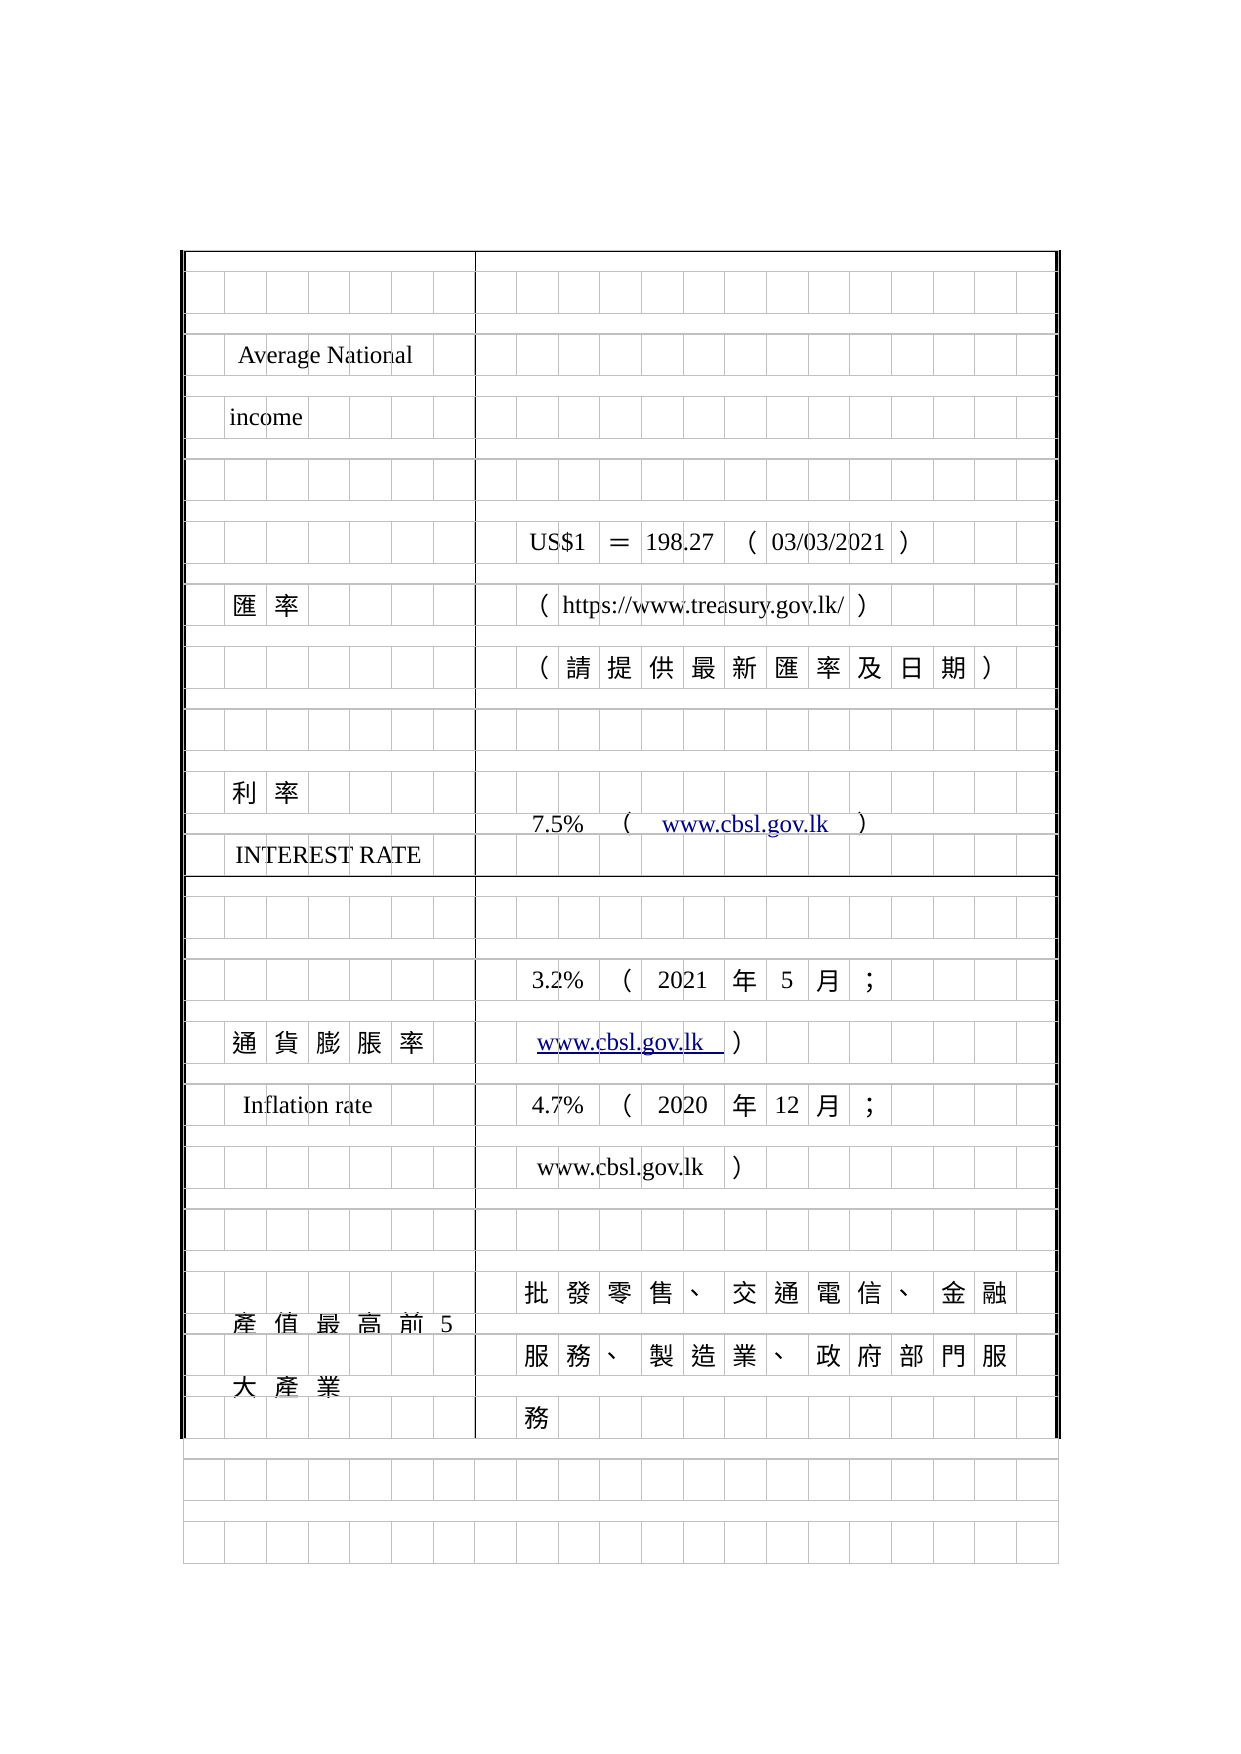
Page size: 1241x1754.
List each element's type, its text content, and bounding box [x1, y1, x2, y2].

table_cell 批發零售、交通電信、金融服務、製造業、政府部門服務 [684, 1272, 724, 1313]
table_cell 批發零售、交通電信、金融服務、製造業、政府部門服務 [642, 1335, 683, 1375]
table_cell 通貨膨脹率 Inflation rate [225, 1022, 266, 1063]
table_cell 批發零售、交通電信、金融服務、製造業、政府部門服務 [892, 1335, 933, 1375]
table_cell 產值最高前5大產業 [237, 1314, 280, 1333]
table_cell 7.5%（www.cbsl.gov.lk） [476, 772, 516, 813]
table_cell 通貨膨脹率 Inflation rate [434, 1085, 474, 1125]
table_cell 3.2%（2021年5月；www.cbsl.gov.lk） 4.7%（2020年12月；www.cbsl.gov.lk） [975, 1022, 1016, 1063]
table_cell 產值最高前5大產業 [392, 1210, 433, 1250]
table_cell 7.5%（www.cbsl.gov.lk） [517, 772, 558, 813]
table_cell 通貨膨脹率 Inflation rate [434, 897, 474, 938]
table_cell 4,020美元 （2020.7） （economynext） [767, 272, 808, 313]
table_cell 利率 INTEREST RATE [392, 835, 433, 875]
table_cell 4,020美元 （2020.7） （economynext） [975, 335, 1016, 375]
table_cell 利率 INTEREST RATE [309, 835, 349, 875]
table_cell 批發零售、交通電信、金融服務、製造業、政府部門服務 [809, 1397, 849, 1438]
table_cell 批發零售、交通電信、金融服務、製造業、政府部門服務 [600, 1397, 641, 1438]
table_cell 3.2%（2021年5月；www.cbsl.gov.lk） 4.7%（2020年12月；www.cbsl.gov.lk） [684, 1085, 724, 1125]
table_cell 4,020美元 （2020.7） （economynext） [850, 335, 891, 375]
table_cell [186, 439, 475, 458]
table_cell 批發零售、交通電信、金融服務、製造業、政府部門服務 [809, 1335, 849, 1375]
table_cell US$1＝198.27 （03/03/2021） （https://www.treasury.gov.lk/） （請提供最新匯率及日期） [559, 460, 599, 500]
table_cell [392, 460, 433, 500]
table_cell 7.5%（www.cbsl.gov.lk） [975, 835, 1016, 875]
table_cell 批發零售、交通電信、金融服務、製造業、政府部門服務 [517, 1210, 558, 1250]
table_cell 率 [267, 585, 308, 625]
table_cell 7.5%（www.cbsl.gov.lk） [809, 772, 849, 813]
table_cell 批發零售、交通電信、金融服務、製造業、政府部門服務 [850, 1397, 891, 1438]
table_cell 通貨膨脹率 Inflation rate [309, 1085, 349, 1125]
table_cell [350, 460, 391, 500]
table_cell US$1＝198.27 （03/03/2021） （https://www.treasury.gov.lk/） （請提供最新匯率及日期） [934, 647, 974, 688]
table_cell 批發零售、交通電信、金融服務、製造業、政府部門服務 [767, 1210, 808, 1250]
table_cell [434, 647, 474, 688]
table_cell 批發零售、交通電信、金融服務、製造業、政府部門服務 [559, 1397, 599, 1438]
table_cell 通貨膨脹率 Inflation rate [392, 1022, 433, 1063]
table_cell 產值最高前5大產業 [434, 1397, 474, 1438]
table_cell 3.2%（2021年5月；www.cbsl.gov.lk） 4.7%（2020年12月；www.cbsl.gov.lk） [850, 1085, 891, 1125]
table_cell 4,020美元 （2020.7） （economynext） [1017, 397, 1055, 438]
table_cell US$1＝198.27 （03/03/2021） （https://www.treasury.gov.lk/） （請提供最新匯率及日期） [559, 585, 599, 625]
table_cell 3.2%（2021年5月；www.cbsl.gov.lk） 4.7%（2020年12月；www.cbsl.gov.lk） [517, 897, 558, 938]
table_cell 批發零售、交通電信、金融服務、製造業、政府部門服務 [517, 1272, 558, 1313]
table_cell 批發零售、交通電信、金融服務、製造業、政府部門服務 [725, 1335, 766, 1375]
table_cell 平均國民所得 Average National income [392, 397, 433, 438]
table_cell US$1＝198.27 （03/03/2021） （https://www.treasury.gov.lk/） （請提供最新匯率及日期） [476, 460, 516, 500]
table_cell 3.2%（2021年5月；www.cbsl.gov.lk） 4.7%（2020年12月；www.cbsl.gov.lk） [642, 960, 683, 1000]
table_cell 3.2%（2021年5月；www.cbsl.gov.lk） 4.7%（2020年12月；www.cbsl.gov.lk） [809, 897, 849, 938]
table_cell US$1＝198.27 （03/03/2021） （https://www.treasury.gov.lk/） （請提供最新匯率及日期） [600, 647, 641, 688]
table_cell 7.5%（www.cbsl.gov.lk） [559, 710, 599, 750]
table_cell 4,020美元 （2020.7） （economynext） [684, 397, 724, 438]
table_cell 4,020美元 （2020.7） （economynext） [850, 272, 891, 313]
table_cell 通貨膨脹率 Inflation rate [267, 960, 308, 1000]
table_cell 平均國民所得 Average National income [350, 272, 391, 313]
table_cell 3.2%（2021年5月；www.cbsl.gov.lk） 4.7%（2020年12月；www.cbsl.gov.lk） [684, 960, 724, 1000]
table_cell [392, 585, 433, 625]
table_cell 3.2%（2021年5月；www.cbsl.gov.lk） 4.7%（2020年12月；www.cbsl.gov.lk） [767, 1022, 808, 1063]
table_cell 7.5%（www.cbsl.gov.lk） [975, 710, 1016, 750]
table_cell 3.2%（2021年5月；www.cbsl.gov.lk） 4.7%（2020年12月；www.cbsl.gov.lk） [517, 1085, 558, 1125]
table_cell 3.2%（2021年5月；www.cbsl.gov.lk） 4.7%（2020年12月；www.cbsl.gov.lk） [809, 1085, 849, 1125]
table_cell 3.2%（2021年5月；www.cbsl.gov.lk） 4.7%（2020年12月；www.cbsl.gov.lk） [725, 1147, 766, 1188]
table_cell 4,020美元 （2020.7） （economynext） [517, 272, 558, 313]
table_cell 批發零售、交通電信、金融服務、製造業、政府部門服務 [476, 1251, 1055, 1271]
table_cell 7.5%（www.cbsl.gov.lk） [642, 835, 683, 875]
table_cell 通貨膨脹率 Inflation rate [186, 1085, 224, 1125]
table_cell 產值最高前5大產業 [186, 1251, 475, 1271]
table_cell 批發零售、交通電信、金融服務、製造業、政府部門服務 [1017, 1272, 1055, 1313]
table_cell 利率 INTEREST RATE [186, 689, 475, 708]
table_cell 批發零售、交通電信、金融服務、製造業、政府部門服務 [725, 1397, 766, 1438]
table_cell 4,020美元 （2020.7） （economynext） [892, 397, 933, 438]
table_cell 4,020美元 （2020.7） （economynext） [559, 335, 599, 375]
table_cell 3.2%（2021年5月；www.cbsl.gov.lk） 4.7%（2020年12月；www.cbsl.gov.lk） [600, 1085, 641, 1125]
table_cell 3.2%（2021年5月；www.cbsl.gov.lk） 4.7%（2020年12月；www.cbsl.gov.lk） [725, 1022, 766, 1063]
table_cell 平均國民所得 Average National income [186, 397, 224, 438]
table_cell 通貨膨脹率 Inflation rate [350, 960, 391, 1000]
table_cell 4,020美元 （2020.7） （economynext） [600, 335, 641, 375]
table_cell 通貨膨脹率 Inflation rate [186, 960, 224, 1000]
table_cell US$1＝198.27 （03/03/2021） （https://www.treasury.gov.lk/） （請提供最新匯率及日期） [517, 522, 558, 563]
table_cell [225, 522, 266, 563]
table_cell US$1＝198.27 （03/03/2021） （https://www.treasury.gov.lk/） （請提供最新匯率及日期） [892, 647, 933, 688]
table_cell 批發零售、交通電信、金融服務、製造業、政府部門服務 [850, 1335, 891, 1375]
table_cell US$1＝198.27 （03/03/2021） （https://www.treasury.gov.lk/） （請提供最新匯率及日期） [1017, 647, 1055, 688]
table_cell 7.5%（www.cbsl.gov.lk） [684, 772, 724, 813]
table_cell 批發零售、交通電信、金融服務、製造業、政府部門服務 [1017, 1210, 1055, 1250]
table_cell 通貨膨脹率 Inflation rate [186, 1147, 224, 1188]
table_cell 4,020美元 （2020.7） （economynext） [476, 376, 1055, 396]
table_cell US$1＝198.27 （03/03/2021） （https://www.treasury.gov.lk/） （請提供最新匯率及日期） [934, 460, 974, 500]
table_cell 7.5%（www.cbsl.gov.lk） [476, 814, 627, 833]
table_cell US$1＝198.27 （03/03/2021） （https://www.treasury.gov.lk/） （請提供最新匯率及日期） [476, 439, 1055, 458]
table_cell 4,020美元 （2020.7） （economynext） [600, 272, 641, 313]
table_cell 7.5%（www.cbsl.gov.lk） [1017, 772, 1055, 813]
table_cell 4,020美元 （2020.7） （economynext） [809, 272, 849, 313]
table_cell 通貨膨脹率 Inflation rate [434, 1022, 474, 1063]
table_cell 批發零售、交通電信、金融服務、製造業、政府部門服務 [934, 1210, 974, 1250]
table_cell 4,020美元 （2020.7） （economynext） [725, 272, 766, 313]
table_cell 利率 INTEREST RATE [267, 835, 308, 875]
table_cell US$1＝198.27 （03/03/2021） （https://www.treasury.gov.lk/） （請提供最新匯率及日期） [725, 647, 766, 688]
table_cell 3.2%（2021年5月；www.cbsl.gov.lk） 4.7%（2020年12月；www.cbsl.gov.lk） [1017, 960, 1055, 1000]
table_cell 通貨膨脹率 Inflation rate [186, 1022, 224, 1063]
table_cell 通貨膨脹率 Inflation rate [350, 1022, 391, 1063]
table_cell 7.5%（www.cbsl.gov.lk） [476, 751, 1055, 771]
table_cell 4,020美元 （2020.7） （economynext） [1017, 335, 1055, 375]
table_cell 產值最高前5大產業 [267, 1335, 308, 1375]
table_cell 3.2%（2021年5月；www.cbsl.gov.lk） 4.7%（2020年12月；www.cbsl.gov.lk） [684, 1147, 724, 1188]
table_cell 批發零售、交通電信、金融服務、製造業、政府部門服務 [767, 1397, 808, 1438]
table_cell US$1＝198.27 （03/03/2021） （https://www.treasury.gov.lk/） （請提供最新匯率及日期） [517, 647, 558, 688]
table_cell 7.5%（www.cbsl.gov.lk） [850, 835, 891, 875]
table_cell 產值最高前5大產業 [279, 1376, 328, 1396]
table_cell 3.2%（2021年5月；www.cbsl.gov.lk） 4.7%（2020年12月；www.cbsl.gov.lk） [975, 960, 1016, 1000]
table_cell 通貨膨脹率 Inflation rate [309, 897, 349, 938]
table_cell 產值最高前5大產業 [350, 1335, 391, 1375]
table_cell 批發零售、交通電信、金融服務、製造業、政府部門服務 [642, 1397, 683, 1438]
table_cell [225, 460, 266, 500]
table_cell 平均國民所得 Average National income [267, 397, 308, 438]
table_cell 批發零售、交通電信、金融服務、製造業、政府部門服務 [642, 1210, 683, 1250]
table_cell 4,020美元 （2020.7） （economynext） [975, 397, 1016, 438]
table_cell 4,020美元 （2020.7） （economynext） [892, 272, 933, 313]
table_cell 通貨膨脹率 Inflation rate [186, 897, 224, 938]
table_cell 4,020美元 （2020.7） （economynext） [975, 272, 1016, 313]
table_cell 利率 INTEREST RATE [267, 710, 308, 750]
table_cell 批發零售、交通電信、金融服務、製造業、政府部門服務 [684, 1210, 724, 1250]
table_cell 批發零售、交通電信、金融服務、製造業、政府部門服務 [892, 1397, 933, 1438]
table_cell US$1＝198.27 （03/03/2021） （https://www.treasury.gov.lk/） （請提供最新匯率及日期） [559, 522, 599, 563]
table_cell 利率 INTEREST RATE [186, 710, 224, 750]
table_cell [350, 647, 391, 688]
table_cell 3.2%（2021年5月；www.cbsl.gov.lk） 4.7%（2020年12月；www.cbsl.gov.lk） [809, 1022, 849, 1063]
table_cell 7.5%（www.cbsl.gov.lk） [476, 710, 516, 750]
table_cell US$1＝198.27 （03/03/2021） （https://www.treasury.gov.lk/） （請提供最新匯率及日期） [476, 585, 516, 625]
table_cell 7.5%（www.cbsl.gov.lk） [559, 835, 599, 875]
table_cell 平均國民所得 Average National income [309, 397, 349, 438]
table_cell 批發零售、交通電信、金融服務、製造業、政府部門服務 [975, 1210, 1016, 1250]
table_cell 批發零售、交通電信、金融服務、製造業、政府部門服務 [517, 1397, 558, 1438]
table_cell 3.2%（2021年5月；www.cbsl.gov.lk） 4.7%（2020年12月；www.cbsl.gov.lk） [684, 1022, 724, 1052]
table_cell 7.5%（www.cbsl.gov.lk） [684, 710, 724, 750]
table_cell US$1＝198.27 （03/03/2021） （https://www.treasury.gov.lk/） （請提供最新匯率及日期） [1017, 522, 1055, 563]
table_cell 產值最高前5大產業 [434, 1210, 474, 1250]
table_cell 4,020美元 （2020.7） （economynext） [476, 272, 516, 313]
table_cell 3.2%（2021年5月；www.cbsl.gov.lk） 4.7%（2020年12月；www.cbsl.gov.lk） [642, 1147, 683, 1188]
table_cell 4,020美元 （2020.7） （economynext） [476, 335, 516, 375]
table_cell 通貨膨脹率 Inflation rate [434, 1147, 474, 1188]
table_cell 3.2%（2021年5月；www.cbsl.gov.lk） 4.7%（2020年12月；www.cbsl.gov.lk） [934, 1085, 974, 1125]
table_cell 3.2%（2021年5月；www.cbsl.gov.lk） 4.7%（2020年12月；www.cbsl.gov.lk） [559, 1022, 599, 1052]
table_cell 批發零售、交通電信、金融服務、製造業、政府部門服務 [1017, 1335, 1055, 1375]
table_cell 利率 INTEREST RATE [225, 772, 266, 813]
table_cell 通貨膨脹率 Inflation rate [186, 1001, 475, 1021]
table_cell US$1＝198.27 （03/03/2021） （https://www.treasury.gov.lk/） （請提供最新匯率及日期） [809, 585, 849, 625]
table_cell 3.2%（2021年5月；www.cbsl.gov.lk） 4.7%（2020年12月；www.cbsl.gov.lk） [934, 960, 974, 1000]
table_cell US$1＝198.27 （03/03/2021） （https://www.treasury.gov.lk/） （請提供最新匯率及日期） [600, 522, 641, 563]
table_cell 批發零售、交通電信、金融服務、製造業、政府部門服務 [850, 1272, 891, 1313]
table_cell 7.5%（www.cbsl.gov.lk） [975, 772, 1016, 813]
table_cell 3.2%（2021年5月；www.cbsl.gov.lk） 4.7%（2020年12月；www.cbsl.gov.lk） [476, 877, 1055, 896]
table_cell US$1＝198.27 （03/03/2021） （https://www.treasury.gov.lk/） （請提供最新匯率及日期） [476, 626, 1055, 646]
table_cell 通貨膨脹率 Inflation rate [186, 1064, 475, 1083]
table_cell 通貨膨脹率 Inflation rate [225, 1147, 266, 1188]
table_cell 7.5%（www.cbsl.gov.lk） [476, 835, 516, 875]
table_cell 通貨膨脹率 Inflation rate [186, 939, 475, 958]
table_cell US$1＝198.27 （03/03/2021） （https://www.treasury.gov.lk/） （請提供最新匯率及日期） [767, 522, 808, 563]
table_cell 平均國民所得 Average National income [186, 376, 475, 396]
table_cell 4,020美元 （2020.7） （economynext） [642, 335, 683, 375]
table_cell 通貨膨脹率 Inflation rate [392, 897, 433, 938]
table_cell 4,020美元 （2020.7） （economynext） [892, 335, 933, 375]
table_cell 利率 INTEREST RATE [434, 710, 474, 750]
table_cell 產值最高前5大產業 [309, 1210, 349, 1250]
table_cell [392, 647, 433, 688]
table_cell 通貨膨脹率 Inflation rate [225, 960, 266, 1000]
table_cell 產值最高前5大產業 [186, 1397, 224, 1438]
table_cell 通貨膨脹率 Inflation rate [350, 897, 391, 938]
table_cell 3.2%（2021年5月；www.cbsl.gov.lk） 4.7%（2020年12月；www.cbsl.gov.lk） [642, 1085, 683, 1125]
table_cell 通貨膨脹率 Inflation rate [267, 1147, 308, 1188]
table_cell 4,020美元 （2020.7） （economynext） [725, 397, 766, 438]
table_cell 平均國民所得 Average National income [186, 335, 224, 375]
table_cell US$1＝198.27 （03/03/2021） （https://www.treasury.gov.lk/） （請提供最新匯率及日期） [642, 460, 683, 500]
table_cell [225, 647, 266, 688]
table_cell 7.5%（www.cbsl.gov.lk） [559, 772, 599, 813]
table_cell US$1＝198.27 （03/03/2021） （https://www.treasury.gov.lk/） （請提供最新匯率及日期） [600, 585, 641, 625]
table_cell 產值最高前5大產業 [225, 1397, 266, 1438]
table_cell 平均國民所得 Average National income [225, 397, 266, 438]
table_cell 批發零售、交通電信、金融服務、製造業、政府部門服務 [476, 1376, 1055, 1396]
table_cell 產值最高前5大產業 [392, 1335, 433, 1375]
table_cell 7.5%（www.cbsl.gov.lk） [934, 710, 974, 750]
table_cell 利率 INTEREST RATE [350, 772, 391, 813]
table_cell US$1＝198.27 （03/03/2021） （https://www.treasury.gov.lk/） （請提供最新匯率及日期） [892, 585, 933, 625]
table_cell 產值最高前5大產業 [309, 1397, 349, 1438]
table_cell 批發零售、交通電信、金融服務、製造業、政府部門服務 [684, 1335, 724, 1375]
table_cell 3.2%（2021年5月；www.cbsl.gov.lk） 4.7%（2020年12月；www.cbsl.gov.lk） [934, 1022, 974, 1063]
table_cell 通貨膨脹率 Inflation rate [225, 1085, 266, 1125]
table_cell 7.5%（www.cbsl.gov.lk） [1017, 835, 1055, 875]
table_cell US$1＝198.27 （03/03/2021） （https://www.treasury.gov.lk/） （請提供最新匯率及日期） [767, 460, 808, 500]
table_cell US$1＝198.27 （03/03/2021） （https://www.treasury.gov.lk/） （請提供最新匯率及日期） [1017, 460, 1055, 500]
table_cell [309, 647, 349, 688]
table_cell US$1＝198.27 （03/03/2021） （https://www.treasury.gov.lk/） （請提供最新匯率及日期） [684, 522, 724, 563]
table_cell 利率 INTEREST RATE [186, 772, 224, 813]
table_cell 利率 INTEREST RATE [434, 835, 474, 875]
table_cell 3.2%（2021年5月；www.cbsl.gov.lk） 4.7%（2020年12月；www.cbsl.gov.lk） [725, 1085, 766, 1125]
table_cell 平均國民所得 Average National income [267, 272, 308, 313]
table_cell US$1＝198.27 （03/03/2021） （https://www.treasury.gov.lk/） （請提供最新匯率及日期） [517, 585, 558, 625]
table_cell 批發零售、交通電信、金融服務、製造業、政府部門服務 [975, 1272, 1016, 1313]
table_cell 3.2%（2021年5月；www.cbsl.gov.lk） 4.7%（2020年12月；www.cbsl.gov.lk） [476, 897, 516, 938]
table_cell 產值最高前5大產業 [186, 1335, 224, 1375]
table_cell 利率 INTEREST RATE [186, 814, 475, 833]
table_cell 3.2%（2021年5月；www.cbsl.gov.lk） 4.7%（2020年12月；www.cbsl.gov.lk） [975, 897, 1016, 938]
table_cell 4,020美元 （2020.7） （economynext） [725, 335, 766, 375]
table_cell 3.2%（2021年5月；www.cbsl.gov.lk） 4.7%（2020年12月；www.cbsl.gov.lk） [809, 1147, 849, 1188]
table_cell 通貨膨脹率 Inflation rate [392, 1085, 433, 1125]
table_cell 批發零售、交通電信、金融服務、製造業、政府部門服務 [850, 1210, 891, 1250]
table_cell 平均國民所得 Average National income [225, 272, 266, 313]
table_cell 7.5%（www.cbsl.gov.lk） [725, 835, 766, 875]
table_cell US$1＝198.27 （03/03/2021） （https://www.treasury.gov.lk/） （請提供最新匯率及日期） [850, 460, 891, 500]
table_cell US$1＝198.27 （03/03/2021） （https://www.treasury.gov.lk/） （請提供最新匯率及日期） [975, 585, 1016, 625]
table_cell 利率 INTEREST RATE [350, 835, 391, 875]
table_cell 4,020美元 （2020.7） （economynext） [517, 397, 558, 438]
table_cell US$1＝198.27 （03/03/2021） （https://www.treasury.gov.lk/） （請提供最新匯率及日期） [892, 460, 933, 500]
table_cell 4,020美元 （2020.7） （economynext） [476, 397, 516, 438]
table_cell 批發零售、交通電信、金融服務、製造業、政府部門服務 [600, 1210, 641, 1250]
table_cell 平均國民所得 Average National income [434, 335, 474, 375]
table_cell 平均國民所得 Average National income [392, 272, 433, 313]
table_cell [267, 522, 308, 563]
table_cell 7.5%（www.cbsl.gov.lk） [934, 772, 974, 813]
table_cell 批發零售、交通電信、金融服務、製造業、政府部門服務 [725, 1210, 766, 1250]
table_cell US$1＝198.27 （03/03/2021） （https://www.treasury.gov.lk/） （請提供最新匯率及日期） [725, 460, 766, 500]
table_cell 3.2%（2021年5月；www.cbsl.gov.lk） 4.7%（2020年12月；www.cbsl.gov.lk） [975, 1147, 1016, 1188]
table_cell 4,020美元 （2020.7） （economynext） [517, 335, 558, 375]
table_cell US$1＝198.27 （03/03/2021） （https://www.treasury.gov.lk/） （請提供最新匯率及日期） [517, 460, 558, 500]
table_cell 平均國民所得 Average National income [350, 397, 391, 438]
table_cell 3.2%（2021年5月；www.cbsl.gov.lk） 4.7%（2020年12月；www.cbsl.gov.lk） [476, 960, 516, 1000]
table_cell [309, 522, 349, 563]
table_cell 通貨膨脹率 Inflation rate [267, 1085, 308, 1125]
table_cell [186, 522, 224, 563]
table_cell 3.2%（2021年5月；www.cbsl.gov.lk） 4.7%（2020年12月；www.cbsl.gov.lk） [476, 1085, 516, 1125]
table_cell 3.2%（2021年5月；www.cbsl.gov.lk） 4.7%（2020年12月；www.cbsl.gov.lk） [559, 1085, 599, 1125]
table_cell 通貨膨脹率 Inflation rate [350, 1147, 391, 1188]
table_cell 3.2%（2021年5月；www.cbsl.gov.lk） 4.7%（2020年12月；www.cbsl.gov.lk） [1017, 1147, 1055, 1188]
table_cell 3.2%（2021年5月；www.cbsl.gov.lk） 4.7%（2020年12月；www.cbsl.gov.lk） [517, 960, 558, 1000]
table_cell 批發零售、交通電信、金融服務、製造業、政府部門服務 [600, 1335, 641, 1375]
table_cell [434, 585, 474, 625]
table_cell US$1＝198.27 （03/03/2021） （https://www.treasury.gov.lk/） （請提供最新匯率及日期） [850, 585, 891, 625]
table_cell 7.5%（www.cbsl.gov.lk） [892, 710, 933, 750]
table_cell 7.5%（www.cbsl.gov.lk） [642, 710, 683, 750]
table_cell 通貨膨脹率 Inflation rate [392, 1147, 433, 1188]
table_cell 3.2%（2021年5月；www.cbsl.gov.lk） 4.7%（2020年12月；www.cbsl.gov.lk） [892, 1085, 933, 1125]
table_cell US$1＝198.27 （03/03/2021） （https://www.treasury.gov.lk/） （請提供最新匯率及日期） [476, 564, 1055, 583]
table_cell 4,020美元 （2020.7） （economynext） [684, 335, 724, 375]
table_cell 3.2%（2021年5月；www.cbsl.gov.lk） 4.7%（2020年12月；www.cbsl.gov.lk） [725, 897, 766, 938]
table_cell US$1＝198.27 （03/03/2021） （https://www.treasury.gov.lk/） （請提供最新匯率及日期） [809, 460, 849, 500]
table_cell 7.5%（www.cbsl.gov.lk） [626, 814, 863, 833]
table_cell US$1＝198.27 （03/03/2021） （https://www.treasury.gov.lk/） （請提供最新匯率及日期） [892, 522, 933, 563]
table_cell 批發零售、交通電信、金融服務、製造業、政府部門服務 [559, 1335, 599, 1375]
table_cell 批發零售、交通電信、金融服務、製造業、政府部門服務 [934, 1397, 974, 1438]
table_cell [392, 522, 433, 563]
table_cell US$1＝198.27 （03/03/2021） （https://www.treasury.gov.lk/） （請提供最新匯率及日期） [850, 522, 891, 563]
table_cell 批發零售、交通電信、金融服務、製造業、政府部門服務 [975, 1397, 1016, 1438]
table_cell 4,020美元 （2020.7） （economynext） [1017, 272, 1055, 313]
table_cell 3.2%（2021年5月；www.cbsl.gov.lk） 4.7%（2020年12月；www.cbsl.gov.lk） [684, 897, 724, 938]
table_cell US$1＝198.27 （03/03/2021） （https://www.treasury.gov.lk/） （請提供最新匯率及日期） [975, 522, 1016, 563]
table_cell 平均國民所得 Average National income [267, 335, 308, 375]
table_cell 批發零售、交通電信、金融服務、製造業、政府部門服務 [725, 1272, 766, 1313]
table_cell 3.2%（2021年5月；www.cbsl.gov.lk） 4.7%（2020年12月；www.cbsl.gov.lk） [725, 960, 766, 1000]
table_cell 3.2%（2021年5月；www.cbsl.gov.lk） 4.7%（2020年12月；www.cbsl.gov.lk） [600, 1147, 641, 1188]
table_cell 7.5%（www.cbsl.gov.lk） [476, 689, 1055, 708]
table_cell US$1＝198.27 （03/03/2021） （https://www.treasury.gov.lk/） （請提供最新匯率及日期） [767, 585, 808, 625]
table_cell 4,020美元 （2020.7） （economynext） [559, 272, 599, 313]
table_cell 批發零售、交通電信、金融服務、製造業、政府部門服務 [559, 1210, 599, 1250]
table_cell US$1＝198.27 （03/03/2021） （https://www.treasury.gov.lk/） （請提供最新匯率及日期） [642, 585, 683, 625]
table_cell 產值最高前5大產業 [290, 1314, 475, 1333]
table_cell 產值最高前5大產業 [267, 1272, 308, 1313]
table_cell 產值最高前5大產業 [309, 1335, 349, 1375]
table_cell 利率 INTEREST RATE [186, 835, 224, 875]
table_cell 產值最高前5大產業 [267, 1397, 308, 1438]
table_cell [350, 522, 391, 563]
table_cell 批發零售、交通電信、金融服務、製造業、政府部門服務 [476, 1335, 516, 1375]
table_cell 7.5%（www.cbsl.gov.lk） [725, 772, 766, 813]
table_cell 3.2%（2021年5月；www.cbsl.gov.lk） 4.7%（2020年12月；www.cbsl.gov.lk） [892, 1022, 933, 1063]
table_cell 利率 INTEREST RATE [309, 710, 349, 750]
table_cell 平均國民所得 Average National income [186, 252, 475, 271]
table_cell 產值最高前5大產業 [434, 1335, 474, 1375]
table_cell 3.2%（2021年5月；www.cbsl.gov.lk） 4.7%（2020年12月；www.cbsl.gov.lk） [476, 1147, 516, 1188]
table_cell 產值最高前5大產業 [225, 1335, 266, 1375]
table_cell 利率 INTEREST RATE [267, 772, 308, 813]
table_cell 產值最高前5大產業 [392, 1272, 433, 1313]
table_cell 批發零售、交通電信、金融服務、製造業、政府部門服務 [476, 1272, 516, 1313]
table_cell 7.5%（www.cbsl.gov.lk） [725, 710, 766, 750]
table_cell 4,020美元 （2020.7） （economynext） [767, 397, 808, 438]
table_cell 批發零售、交通電信、金融服務、製造業、政府部門服務 [1017, 1397, 1055, 1438]
table_cell 產值最高前5大產業 [350, 1210, 391, 1250]
table_cell 7.5%（www.cbsl.gov.lk） [1017, 710, 1055, 750]
table_cell [267, 647, 308, 688]
table_cell 7.5%（www.cbsl.gov.lk） [642, 772, 683, 813]
table_cell 平均國民所得 Average National income [186, 272, 224, 313]
table_cell 平均國民所得 Average National income [434, 397, 474, 438]
table_cell [434, 522, 474, 563]
table_cell 利率 INTEREST RATE [186, 751, 475, 771]
table_cell 4,020美元 （2020.7） （economynext） [642, 397, 683, 438]
table_cell 產值最高前5大產業 [350, 1397, 391, 1438]
table_cell [186, 460, 224, 500]
table_cell 3.2%（2021年5月；www.cbsl.gov.lk） 4.7%（2020年12月；www.cbsl.gov.lk） [892, 1147, 933, 1188]
table_cell US$1＝198.27 （03/03/2021） （https://www.treasury.gov.lk/） （請提供最新匯率及日期） [809, 522, 849, 563]
table_cell US$1＝198.27 （03/03/2021） （https://www.treasury.gov.lk/） （請提供最新匯率及日期） [559, 647, 599, 688]
table_cell 批發零售、交通電信、金融服務、製造業、政府部門服務 [809, 1272, 849, 1313]
table_cell 批發零售、交通電信、金融服務、製造業、政府部門服務 [600, 1272, 641, 1313]
table_cell US$1＝198.27 （03/03/2021） （https://www.treasury.gov.lk/） （請提供最新匯率及日期） [725, 522, 766, 563]
table_cell 3.2%（2021年5月；www.cbsl.gov.lk） 4.7%（2020年12月；www.cbsl.gov.lk） [642, 897, 683, 938]
table_cell 3.2%（2021年5月；www.cbsl.gov.lk） 4.7%（2020年12月；www.cbsl.gov.lk） [559, 1147, 599, 1188]
table_cell 產值最高前5大產業 [350, 1272, 391, 1313]
table_cell 產值最高前5大產業 [225, 1272, 266, 1313]
table_cell 利率 INTEREST RATE [350, 710, 391, 750]
table_cell 3.2%（2021年5月；www.cbsl.gov.lk） 4.7%（2020年12月；www.cbsl.gov.lk） [476, 1126, 1055, 1146]
table_cell 通貨膨脹率 Inflation rate [225, 897, 266, 938]
table_cell 3.2%（2021年5月；www.cbsl.gov.lk） 4.7%（2020年12月；www.cbsl.gov.lk） [892, 897, 933, 938]
table_cell 3.2%（2021年5月；www.cbsl.gov.lk） 4.7%（2020年12月；www.cbsl.gov.lk） [850, 1022, 891, 1063]
table_cell US$1＝198.27 （03/03/2021） （https://www.treasury.gov.lk/） （請提供最新匯率及日期） [642, 522, 683, 563]
table_cell 3.2%（2021年5月；www.cbsl.gov.lk） 4.7%（2020年12月；www.cbsl.gov.lk） [850, 1147, 891, 1188]
table_cell 7.5%（www.cbsl.gov.lk） [600, 772, 641, 813]
table_cell [186, 626, 475, 646]
table_cell 批發零售、交通電信、金融服務、製造業、政府部門服務 [517, 1335, 558, 1375]
table_cell 3.2%（2021年5月；www.cbsl.gov.lk） 4.7%（2020年12月；www.cbsl.gov.lk） [559, 897, 599, 938]
table_cell 3.2%（2021年5月；www.cbsl.gov.lk） 4.7%（2020年12月；www.cbsl.gov.lk） [767, 897, 808, 938]
table_cell 通貨膨脹率 Inflation rate [350, 1085, 391, 1125]
table_cell 7.5%（www.cbsl.gov.lk） [517, 835, 558, 875]
table_cell 7.5%（www.cbsl.gov.lk） [809, 835, 849, 875]
table_cell 產值最高前5大產業 [186, 1376, 243, 1396]
table_cell US$1＝198.27 （03/03/2021） （https://www.treasury.gov.lk/） （請提供最新匯率及日期） [975, 647, 1016, 688]
table_cell 3.2%（2021年5月；www.cbsl.gov.lk） 4.7%（2020年12月；www.cbsl.gov.lk） [1017, 1085, 1055, 1125]
table_cell 3.2%（2021年5月；www.cbsl.gov.lk） 4.7%（2020年12月；www.cbsl.gov.lk） [476, 939, 1055, 958]
table_cell 批發零售、交通電信、金融服務、製造業、政府部門服務 [892, 1210, 933, 1250]
table_cell 通貨膨脹率 Inflation rate [434, 960, 474, 1000]
table_cell 3.2%（2021年5月；www.cbsl.gov.lk） 4.7%（2020年12月；www.cbsl.gov.lk） [476, 1064, 1055, 1083]
table_cell 批發零售、交通電信、金融服務、製造業、政府部門服務 [892, 1272, 933, 1313]
table_cell 通貨膨脹率 Inflation rate [267, 897, 308, 938]
table_cell 3.2%（2021年5月；www.cbsl.gov.lk） 4.7%（2020年12月；www.cbsl.gov.lk） [892, 960, 933, 1000]
table_cell 4,020美元 （2020.7） （economynext） [767, 335, 808, 375]
table_cell 通貨膨脹率 Inflation rate [267, 1022, 308, 1063]
table_cell 產值最高前5大產業 [245, 1376, 286, 1396]
table_cell 4,020美元 （2020.7） （economynext） [476, 252, 1055, 271]
table_cell 4,020美元 （2020.7） （economynext） [809, 397, 849, 438]
table_cell [350, 585, 391, 625]
table_cell 產值最高前5大產業 [434, 1272, 474, 1313]
table_cell 3.2%（2021年5月；www.cbsl.gov.lk） 4.7%（2020年12月；www.cbsl.gov.lk） [850, 960, 891, 1000]
table_cell 批發零售、交通電信、金融服務、製造業、政府部門服務 [476, 1397, 516, 1438]
table_cell 3.2%（2021年5月；www.cbsl.gov.lk） 4.7%（2020年12月；www.cbsl.gov.lk） [642, 1022, 683, 1052]
table_cell US$1＝198.27 （03/03/2021） （https://www.treasury.gov.lk/） （請提供最新匯率及日期） [767, 647, 808, 688]
table_cell 4,020美元 （2020.7） （economynext） [684, 272, 724, 313]
table_cell 批發零售、交通電信、金融服務、製造業、政府部門服務 [684, 1397, 724, 1438]
table_cell 平均國民所得 Average National income [350, 335, 391, 375]
table_cell US$1＝198.27 （03/03/2021） （https://www.treasury.gov.lk/） （請提供最新匯率及日期） [684, 647, 724, 688]
table_cell 批發零售、交通電信、金融服務、製造業、政府部門服務 [809, 1210, 849, 1250]
table_cell 批發零售、交通電信、金融服務、製造業、政府部門服務 [975, 1335, 1016, 1375]
table_cell 匯 [225, 585, 266, 625]
table_cell 3.2%（2021年5月；www.cbsl.gov.lk） 4.7%（2020年12月；www.cbsl.gov.lk） [476, 1022, 516, 1063]
table_cell 產值最高前5大產業 [186, 1189, 475, 1208]
table_cell 平均國民所得 Average National income [434, 272, 474, 313]
table_cell 3.2%（2021年5月；www.cbsl.gov.lk） 4.7%（2020年12月；www.cbsl.gov.lk） [975, 1085, 1016, 1125]
table_cell US$1＝198.27 （03/03/2021） （https://www.treasury.gov.lk/） （請提供最新匯率及日期） [934, 522, 974, 563]
table_cell 7.5%（www.cbsl.gov.lk） [684, 835, 724, 875]
table_cell 平均國民所得 Average National income [392, 335, 433, 375]
table_cell 產值最高前5大產業 [329, 1376, 475, 1396]
table_cell 批發零售、交通電信、金融服務、製造業、政府部門服務 [642, 1272, 683, 1313]
table_cell US$1＝198.27 （03/03/2021） （https://www.treasury.gov.lk/） （請提供最新匯率及日期） [725, 585, 766, 625]
table_cell 4,020美元 （2020.7） （economynext） [809, 335, 849, 375]
table_cell 利率 INTEREST RATE [225, 710, 266, 750]
table_cell 7.5%（www.cbsl.gov.lk） [767, 710, 808, 750]
table_cell 平均國民所得 Average National income [186, 314, 475, 333]
table_cell US$1＝198.27 （03/03/2021） （https://www.treasury.gov.lk/） （請提供最新匯率及日期） [476, 501, 1055, 521]
table_cell [186, 647, 224, 688]
table_cell 3.2%（2021年5月；www.cbsl.gov.lk） 4.7%（2020年12月；www.cbsl.gov.lk） [1017, 1022, 1055, 1063]
table_cell 平均國民所得 Average National income [225, 335, 266, 375]
table_cell US$1＝198.27 （03/03/2021） （https://www.treasury.gov.lk/） （請提供最新匯率及日期） [684, 585, 724, 625]
table_cell 7.5%（www.cbsl.gov.lk） [862, 814, 1055, 833]
table_cell 產值最高前5大產業 [225, 1210, 266, 1250]
table_cell 3.2%（2021年5月；www.cbsl.gov.lk） 4.7%（2020年12月；www.cbsl.gov.lk） [476, 1001, 1055, 1021]
table_cell 利率 INTEREST RATE [309, 772, 349, 813]
table_cell 3.2%（2021年5月；www.cbsl.gov.lk） 4.7%（2020年12月；www.cbsl.gov.lk） [850, 897, 891, 938]
table_cell 3.2%（2021年5月；www.cbsl.gov.lk） 4.7%（2020年12月；www.cbsl.gov.lk） [809, 960, 849, 1000]
table_cell 批發零售、交通電信、金融服務、製造業、政府部門服務 [476, 1210, 516, 1250]
table_cell 利率 INTEREST RATE [392, 710, 433, 750]
table_cell 7.5%（www.cbsl.gov.lk） [892, 835, 933, 875]
table_cell 通貨膨脹率 Inflation rate [392, 960, 433, 1000]
table_cell 3.2%（2021年5月；www.cbsl.gov.lk） 4.7%（2020年12月；www.cbsl.gov.lk） [559, 960, 599, 1000]
table_cell 批發零售、交通電信、金融服務、製造業、政府部門服務 [767, 1335, 808, 1375]
table_cell [186, 585, 224, 625]
table_cell [309, 585, 349, 625]
table_cell US$1＝198.27 （03/03/2021） （https://www.treasury.gov.lk/） （請提供最新匯率及日期） [642, 647, 683, 688]
table_cell 產值最高前5大產業 [309, 1272, 349, 1313]
table_cell [267, 460, 308, 500]
table_cell 3.2%（2021年5月；www.cbsl.gov.lk） 4.7%（2020年12月；www.cbsl.gov.lk） [934, 1147, 974, 1188]
table_cell 7.5%（www.cbsl.gov.lk） [600, 710, 641, 750]
table_cell 通貨膨脹率 Inflation rate [309, 1147, 349, 1188]
table_cell 利率 INTEREST RATE [225, 835, 266, 875]
table_cell 7.5%（www.cbsl.gov.lk） [767, 772, 808, 813]
table_cell [186, 564, 475, 583]
table_cell 4,020美元 （2020.7） （economynext） [934, 397, 974, 438]
table_cell US$1＝198.27 （03/03/2021） （https://www.treasury.gov.lk/） （請提供最新匯率及日期） [476, 647, 516, 688]
table_cell US$1＝198.27 （03/03/2021） （https://www.treasury.gov.lk/） （請提供最新匯率及日期） [850, 647, 891, 688]
table_cell 批發零售、交通電信、金融服務、製造業、政府部門服務 [476, 1189, 1055, 1208]
table_cell 7.5%（www.cbsl.gov.lk） [850, 710, 891, 750]
table_cell US$1＝198.27 （03/03/2021） （https://www.treasury.gov.lk/） （請提供最新匯率及日期） [684, 460, 724, 500]
table_cell 4,020美元 （2020.7） （economynext） [934, 272, 974, 313]
table_cell 3.2%（2021年5月；www.cbsl.gov.lk） 4.7%（2020年12月；www.cbsl.gov.lk） [517, 1147, 558, 1188]
table_cell 批發零售、交通電信、金融服務、製造業、政府部門服務 [559, 1272, 599, 1313]
table_cell 7.5%（www.cbsl.gov.lk） [600, 835, 641, 875]
table_cell US$1＝198.27 （03/03/2021） （https://www.treasury.gov.lk/） （請提供最新匯率及日期） [809, 647, 849, 688]
table_cell 通貨膨脹率 Inflation rate [186, 877, 475, 896]
table_cell [186, 501, 475, 521]
table_cell US$1＝198.27 （03/03/2021） （https://www.treasury.gov.lk/） （請提供最新匯率及日期） [600, 460, 641, 500]
table_cell 3.2%（2021年5月；www.cbsl.gov.lk） 4.7%（2020年12月；www.cbsl.gov.lk） [767, 1147, 808, 1188]
table_cell US$1＝198.27 （03/03/2021） （https://www.treasury.gov.lk/） （請提供最新匯率及日期） [1017, 585, 1055, 625]
table_cell 3.2%（2021年5月；www.cbsl.gov.lk） 4.7%（2020年12月；www.cbsl.gov.lk） [600, 897, 641, 938]
table_cell 7.5%（www.cbsl.gov.lk） [850, 772, 891, 813]
table_cell 平均國民所得 Average National income [309, 272, 349, 313]
table_cell 通貨膨脹率 Inflation rate [309, 960, 349, 1000]
table_cell 4,020美元 （2020.7） （economynext） [476, 314, 1055, 333]
table_cell 平均國民所得 Average National income [309, 335, 349, 375]
table_cell 通貨膨脹率 Inflation rate [186, 1126, 475, 1146]
table_cell [434, 460, 474, 500]
table_cell 產值最高前5大產業 [392, 1397, 433, 1438]
table_cell US$1＝198.27 （03/03/2021） （https://www.treasury.gov.lk/） （請提供最新匯率及日期） [975, 460, 1016, 500]
table_cell 產值最高前5大產業 [267, 1210, 308, 1250]
table_cell 批發零售、交通電信、金融服務、製造業、政府部門服務 [934, 1335, 974, 1375]
table_cell 7.5%（www.cbsl.gov.lk） [934, 835, 974, 875]
table_cell 7.5%（www.cbsl.gov.lk） [767, 835, 808, 875]
table_cell 產值最高前5大產業 [186, 1272, 224, 1313]
table_cell 3.2%（2021年5月；www.cbsl.gov.lk） 4.7%（2020年12月；www.cbsl.gov.lk） [767, 960, 808, 1000]
table_cell 產值最高前5大產業 [186, 1210, 224, 1250]
table_cell 3.2%（2021年5月；www.cbsl.gov.lk） 4.7%（2020年12月；www.cbsl.gov.lk） [600, 960, 641, 1000]
table_cell 4,020美元 （2020.7） （economynext） [642, 272, 683, 313]
table_cell 產值最高前5大產業 [186, 1314, 243, 1333]
table_cell [309, 460, 349, 500]
table_cell 3.2%（2021年5月；www.cbsl.gov.lk） 4.7%（2020年12月；www.cbsl.gov.lk） [517, 1022, 558, 1063]
table_cell US$1＝198.27 （03/03/2021） （https://www.treasury.gov.lk/） （請提供最新匯率及日期） [476, 522, 516, 563]
table_cell 通貨膨脹率 Inflation rate [309, 1022, 349, 1063]
table_cell 批發零售、交通電信、金融服務、製造業、政府部門服務 [767, 1272, 808, 1313]
table_cell 3.2%（2021年5月；www.cbsl.gov.lk） 4.7%（2020年12月；www.cbsl.gov.lk） [767, 1085, 808, 1125]
table_cell 7.5%（www.cbsl.gov.lk） [892, 772, 933, 813]
table_cell 3.2%（2021年5月；www.cbsl.gov.lk） 4.7%（2020年12月；www.cbsl.gov.lk） [934, 897, 974, 938]
table_cell US$1＝198.27 （03/03/2021） （https://www.treasury.gov.lk/） （請提供最新匯率及日期） [934, 585, 974, 625]
table_cell 3.2%（2021年5月；www.cbsl.gov.lk） 4.7%（2020年12月；www.cbsl.gov.lk） [600, 1022, 641, 1052]
table_cell 4,020美元 （2020.7） （economynext） [850, 397, 891, 438]
table_cell 利率 INTEREST RATE [392, 772, 433, 813]
table_cell 7.5%（www.cbsl.gov.lk） [809, 710, 849, 750]
table_cell 3.2%（2021年5月；www.cbsl.gov.lk） 4.7%（2020年12月；www.cbsl.gov.lk） [1017, 897, 1055, 938]
table_cell 利率 INTEREST RATE [434, 772, 474, 813]
table_cell 4,020美元 （2020.7） （economynext） [600, 397, 641, 438]
table_cell 批發零售、交通電信、金融服務、製造業、政府部門服務 [476, 1314, 1055, 1333]
table_cell 4,020美元 （2020.7） （economynext） [934, 335, 974, 375]
table_cell 7.5%（www.cbsl.gov.lk） [517, 710, 558, 750]
table_cell 4,020美元 （2020.7） （economynext） [559, 397, 599, 438]
table_cell 批發零售、交通電信、金融服務、製造業、政府部門服務 [934, 1272, 974, 1313]
